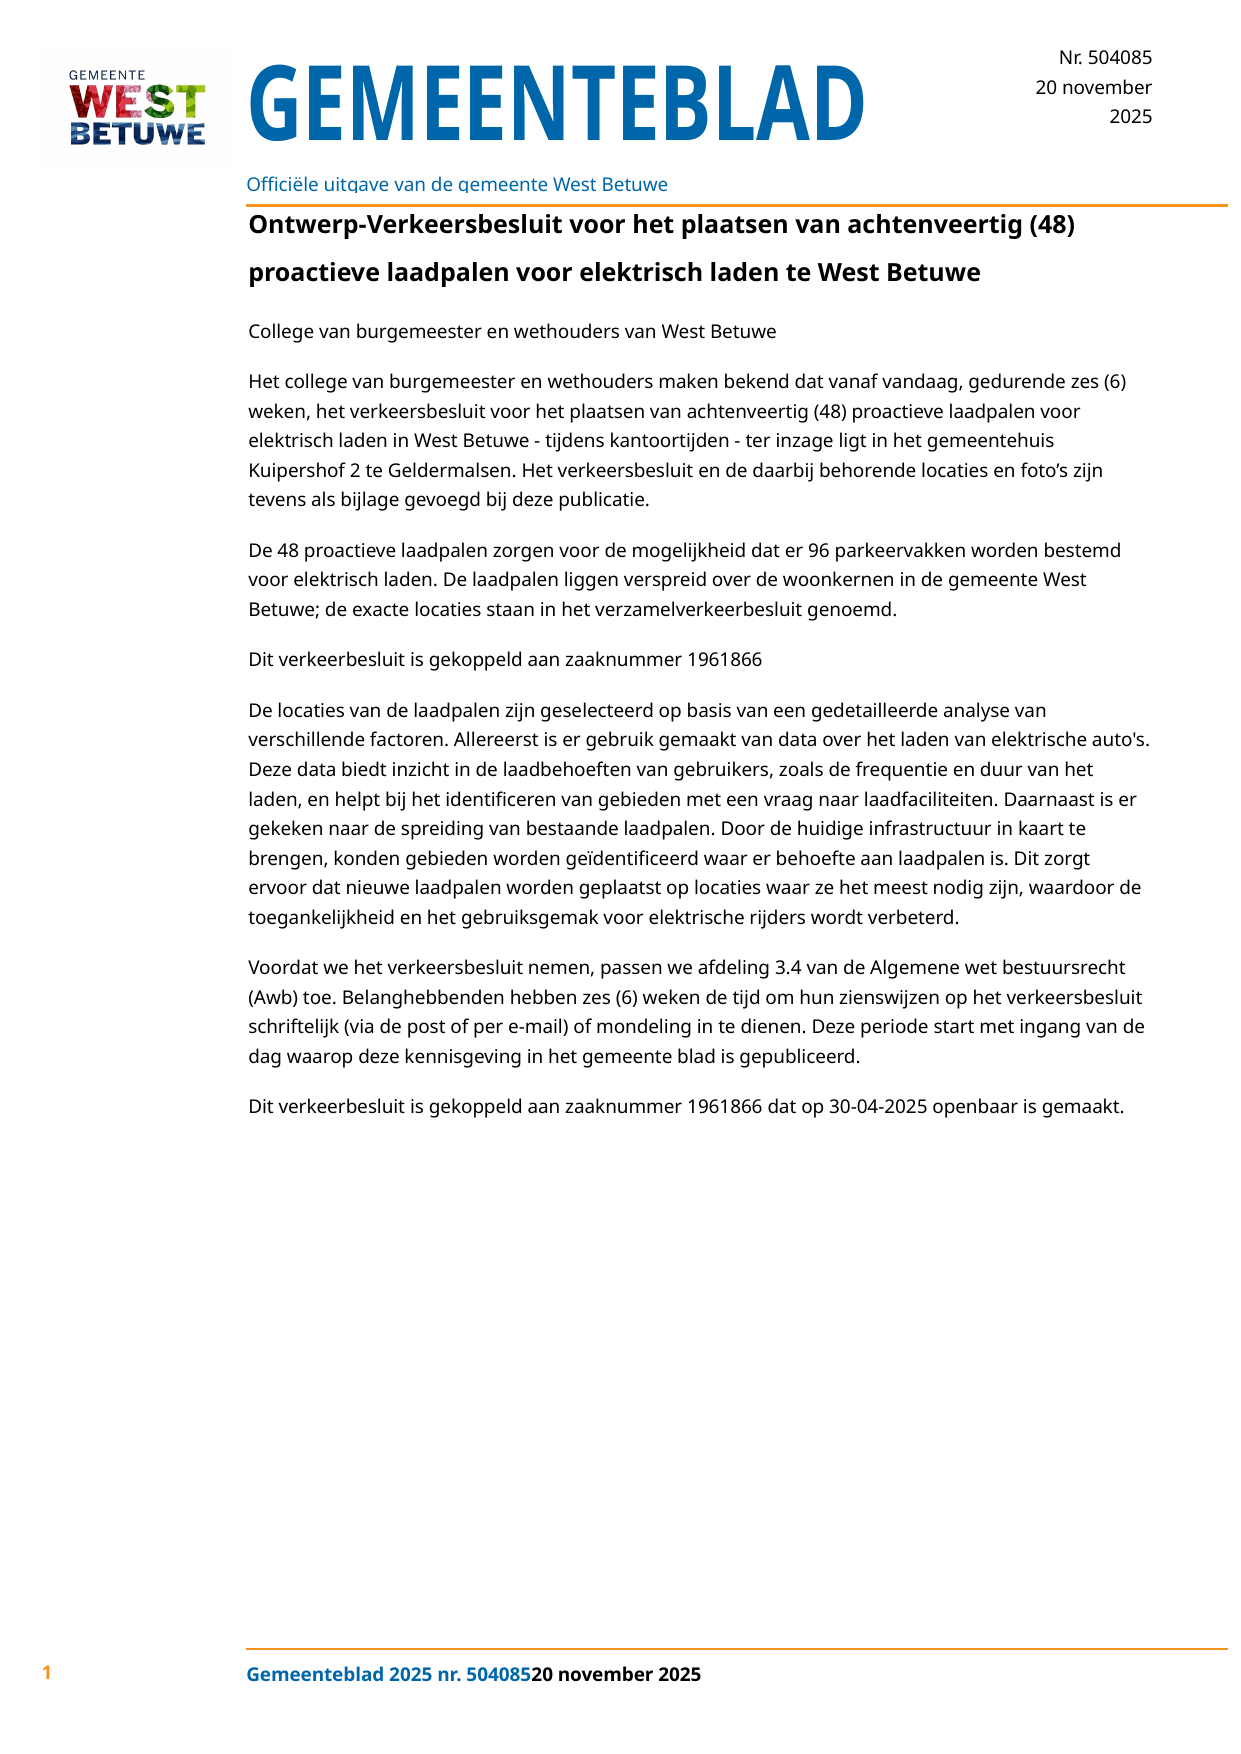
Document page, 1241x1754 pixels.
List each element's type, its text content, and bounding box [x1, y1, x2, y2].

text Dit verkeerbesluit is gekoppeld aan zaaknummer 1961866 dat op 30-04-2025 openbaar is gemaakt. [248, 1094, 1152, 1119]
picture [41, 47, 231, 172]
text De locaties van de laadpalen zijn geselecteerd op basis van een gedetailleerde analyse van verschillende factoren. Allereerst is er gebruik gemaakt van data over het laden van elektrische auto's. Deze data biedt inzicht in de laadbehoeften van gebruikers, zoals de frequentie en duur van het laden, en helpt bij het identificeren van gebieden met een vraag naar laadfaciliteiten. Daarnaast is er gekeken naar de spreiding van bestaande laadpalen. Door de huidige infrastructuur in kaart te brengen, konden gebieden worden geïdentificeerd waar er behoefte aan laadpalen is. Dit zorgt ervoor dat nieuwe laadpalen worden geplaatst op locaties waar ze het meest nodig zijn, waardoor de toegankelijkheid en het gebruiksgemak voor elektrische rijders wordt verbeterd. [248, 697, 1152, 930]
text Het college van burgemeester en wethouders maken bekend dat vanaf vandaag, gedurende zes (6) weken, het verkeersbesluit voor het plaatsen van achtenveertig (48) proactieve laadpalen voor elektrisch laden in West Betuwe - tijdens kantoortijden - ter inzage ligt in het gemeentehuis Kuipershof 2 te Geldermalsen. Het verkeersbesluit en de daarbij behorende locaties en foto’s zijn tevens als bijlage gevoegd bij deze publicatie. [248, 368, 1152, 512]
text Ontwerp-Verkeersbesluit voor het plaatsen van achtenveertig (48) proactieve laadpalen voor elektrisch laden te West Betuwe [248, 207, 1152, 288]
text Voordat we het verkeersbesluit nemen, passen we afdeling 3.4 van de Algemene wet bestuursrecht (Awb) toe. Belanghebbenden hebben zes (6) weken de tijd om hun zienswijzen op het verkeersbesluit schriftelijk (via de post of per e-mail) of mondeling in te dienen. Deze periode start met ingang van de dag waarop deze kennisgeving in het gemeente blad is gepubliceerd. [248, 954, 1152, 1069]
text College van burgemeester en wethouders van West Betuwe [248, 318, 1152, 344]
text De 48 proactieve laadpalen zorgen voor de mogelijkheid dat er 96 parkeervakken worden bestemd voor elektrisch laden. De laadpalen liggen verspreid over de woonkernen in de gemeente West Betuwe; de exacte locaties staan in het verzamelverkeerbesluit genoemd. [248, 537, 1152, 622]
text Dit verkeerbesluit is gekoppeld aan zaaknummer 1961866 [248, 647, 1152, 672]
